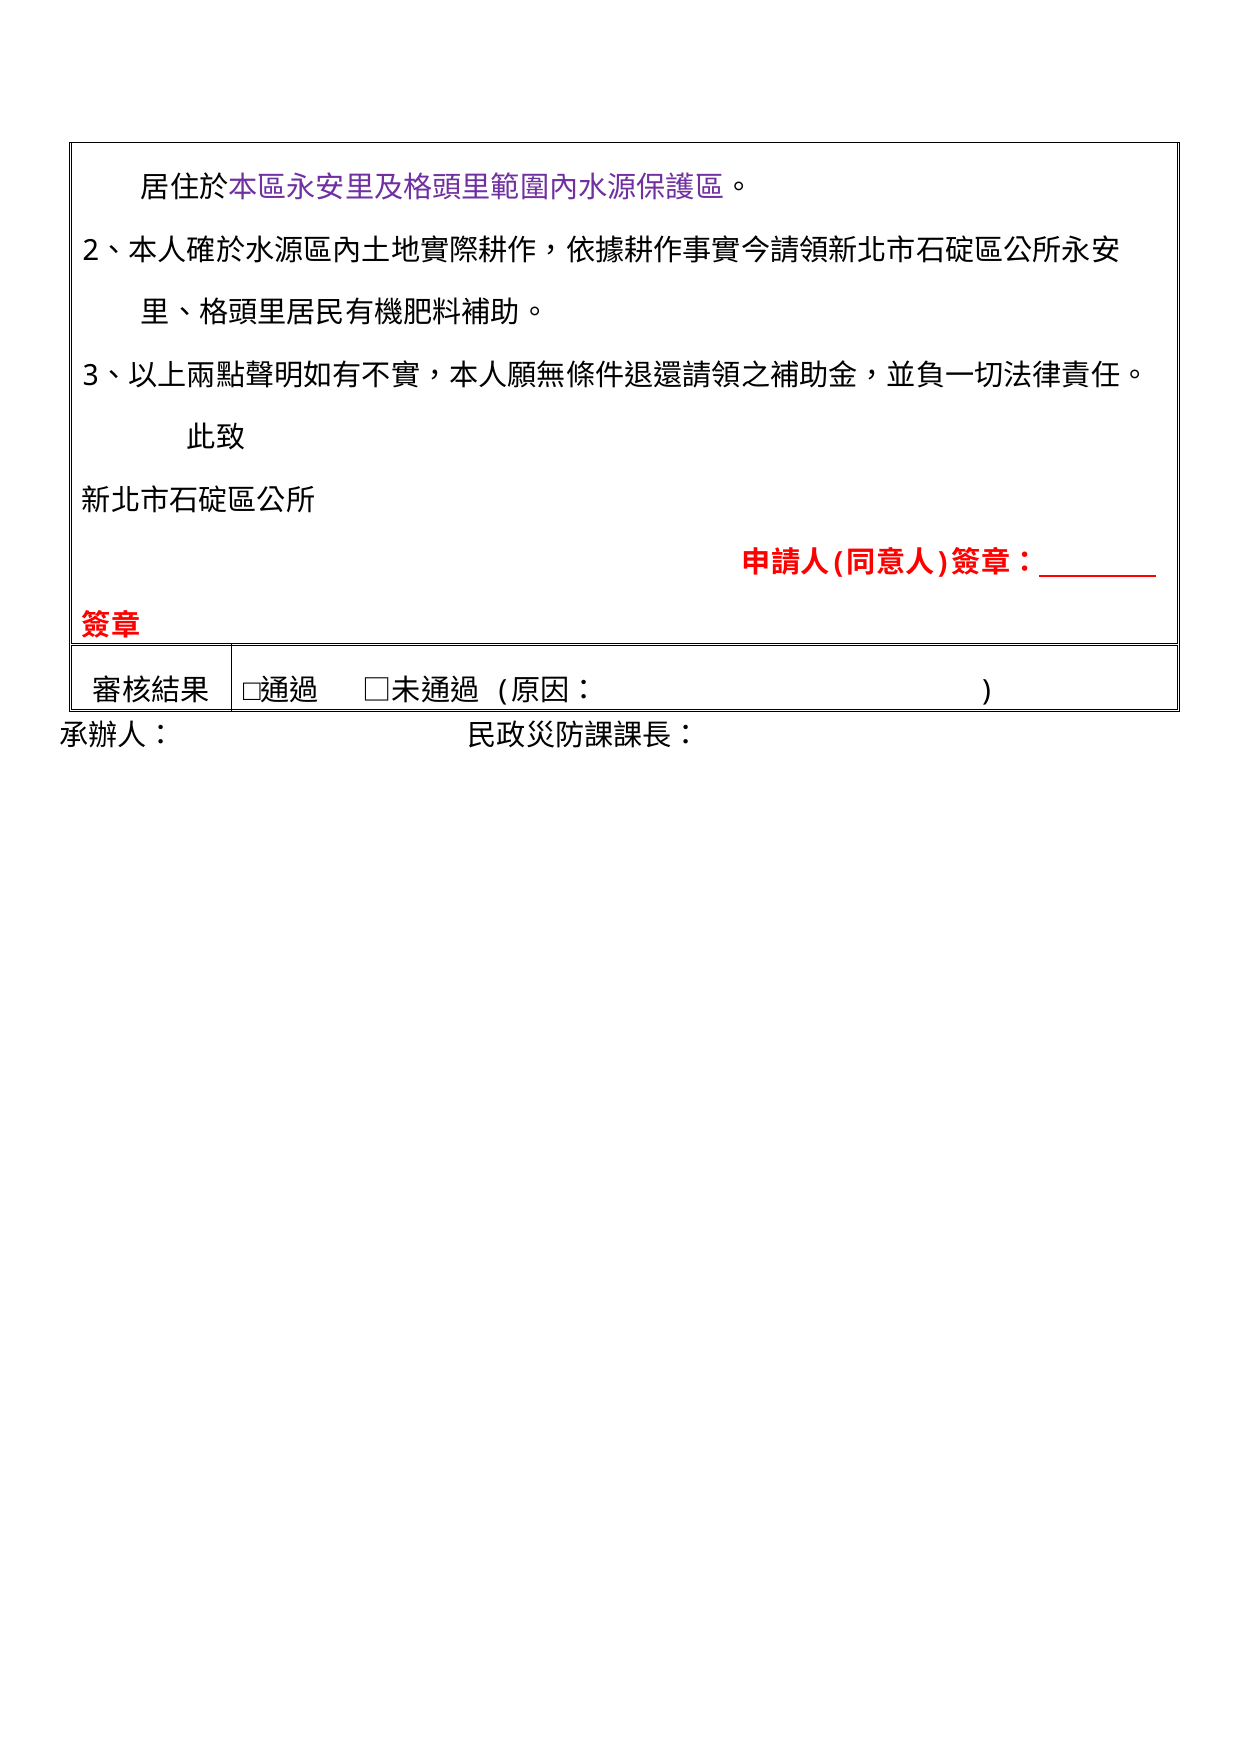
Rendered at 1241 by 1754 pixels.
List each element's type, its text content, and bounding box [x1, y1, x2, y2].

text 承辦人： 民政災防課課長： [59, 712, 1181, 754]
table_cell 審核結果 [72, 646, 231, 709]
table_cell 居住於本區永安里及格頭里範圍內水源保護區。 本人確於水源區內土地實際耕作，依據耕作事實今請領新北市石碇區公所永安里、格頭里居民有機肥料補助。 以上兩點聲明如有不實，本人願無條件退還請領之補助金，並負一切法律責任。 此致 新北市石碇區公所 申請人(同意人)簽章： 簽章 [72, 143, 1177, 643]
table_cell □通過 □未通過 (原因： ) [232, 646, 1177, 709]
